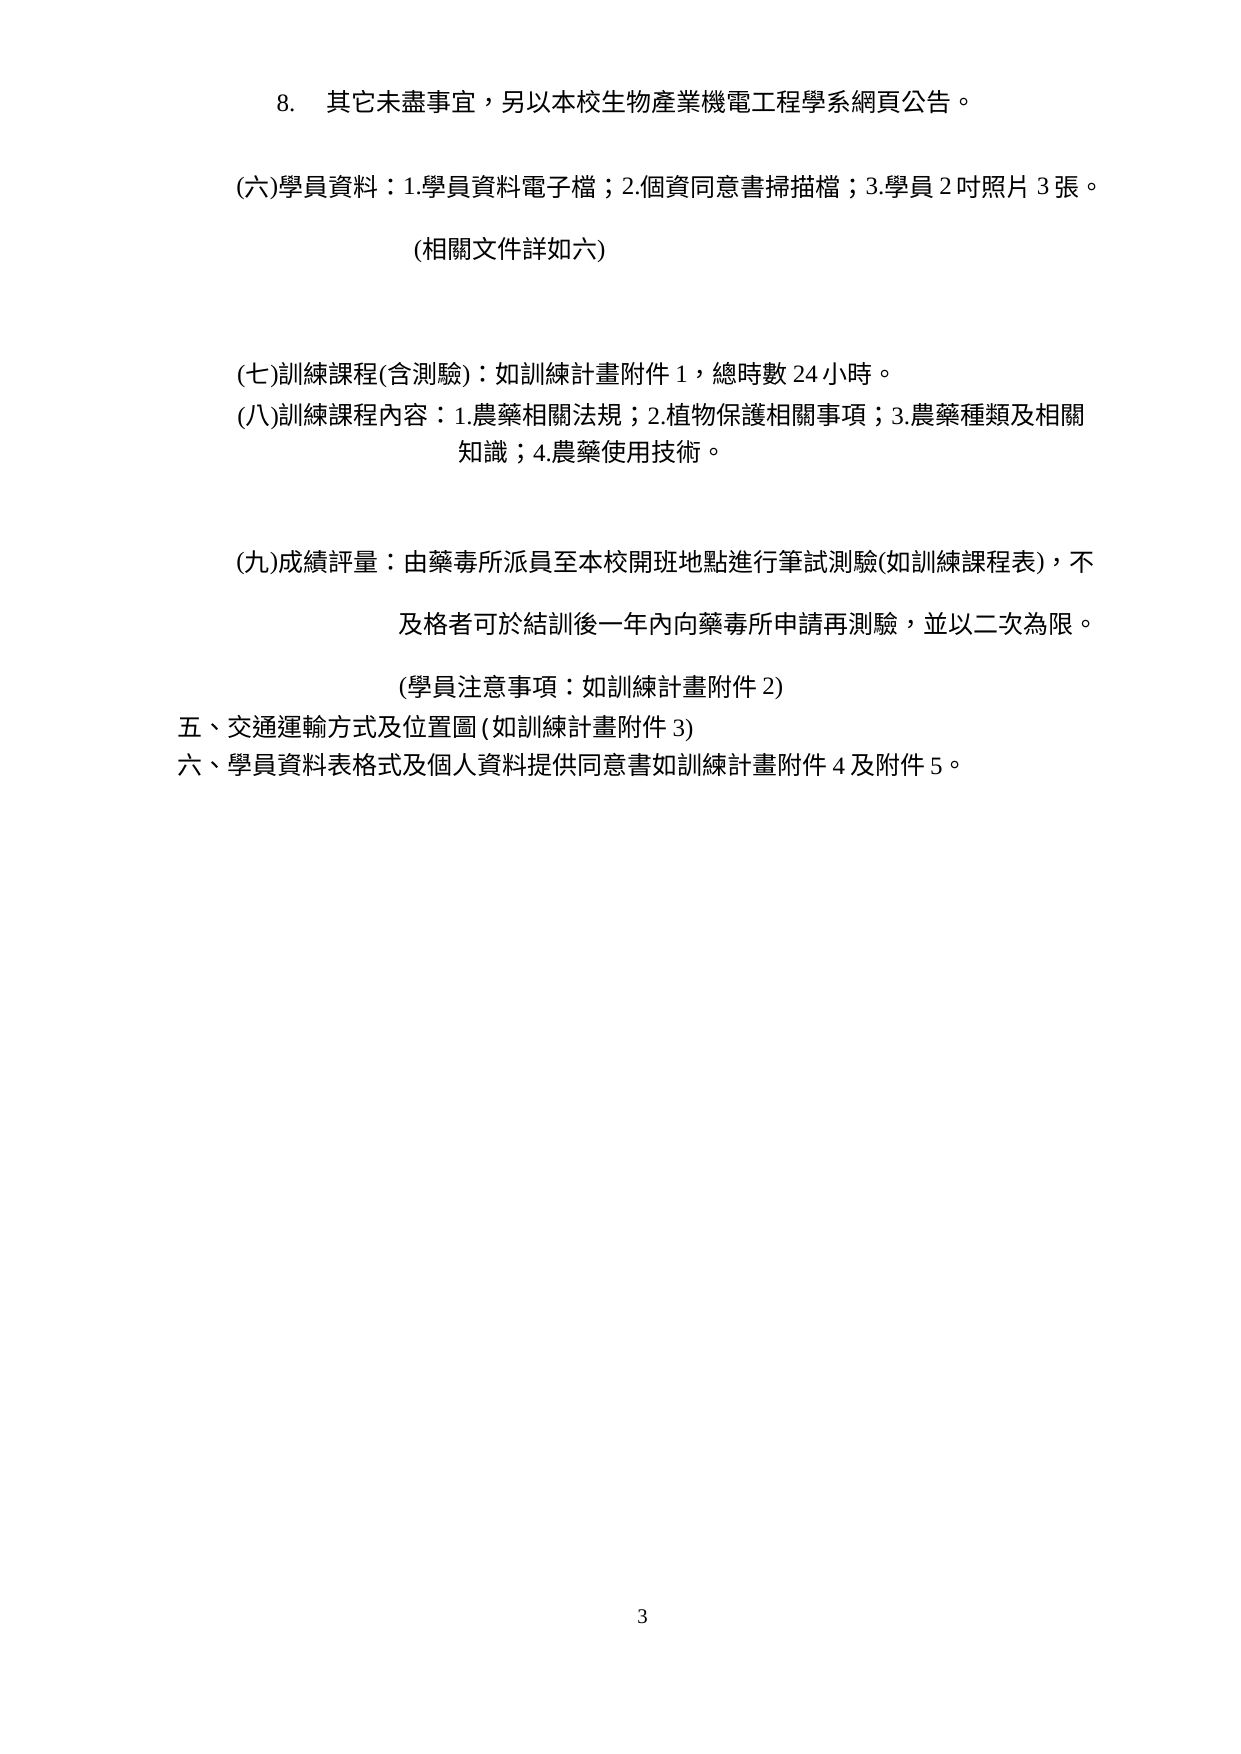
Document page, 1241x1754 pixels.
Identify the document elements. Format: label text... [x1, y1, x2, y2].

text (七)訓練課程(含測驗)：如訓練計畫附件1，總時數24小時。 [237, 331, 1107, 394]
list 其它未盡事宜，另以本校生物產業機電工程學系網頁公告。 [276, 81, 1107, 119]
text (九)成績評量：由藥毒所派員至本校開班地點進行筆試測驗(如訓練課程表)，不及格者可於結訓後一年內向藥毒所申請再測驗，並以二次為限。(學員注意事項：如訓練計畫附件2) [236, 519, 1107, 706]
text (八)訓練課程內容：1.農藥相關法規；2.植物保護相關事項；3.農藥種類及相關知識；4.農藥使用技術。 [237, 394, 1107, 469]
text 五、交通運輸方式及位置圖(如訓練計畫附件3) [177, 706, 1107, 744]
text 六、學員資料表格式及個人資料提供同意書如訓練計畫附件4及附件5。 [177, 744, 1107, 781]
text (六)學員資料：1.學員資料電子檔；2.個資同意書掃描檔；3.學員2吋照片3張。(相關文件詳如六) [236, 144, 1107, 269]
